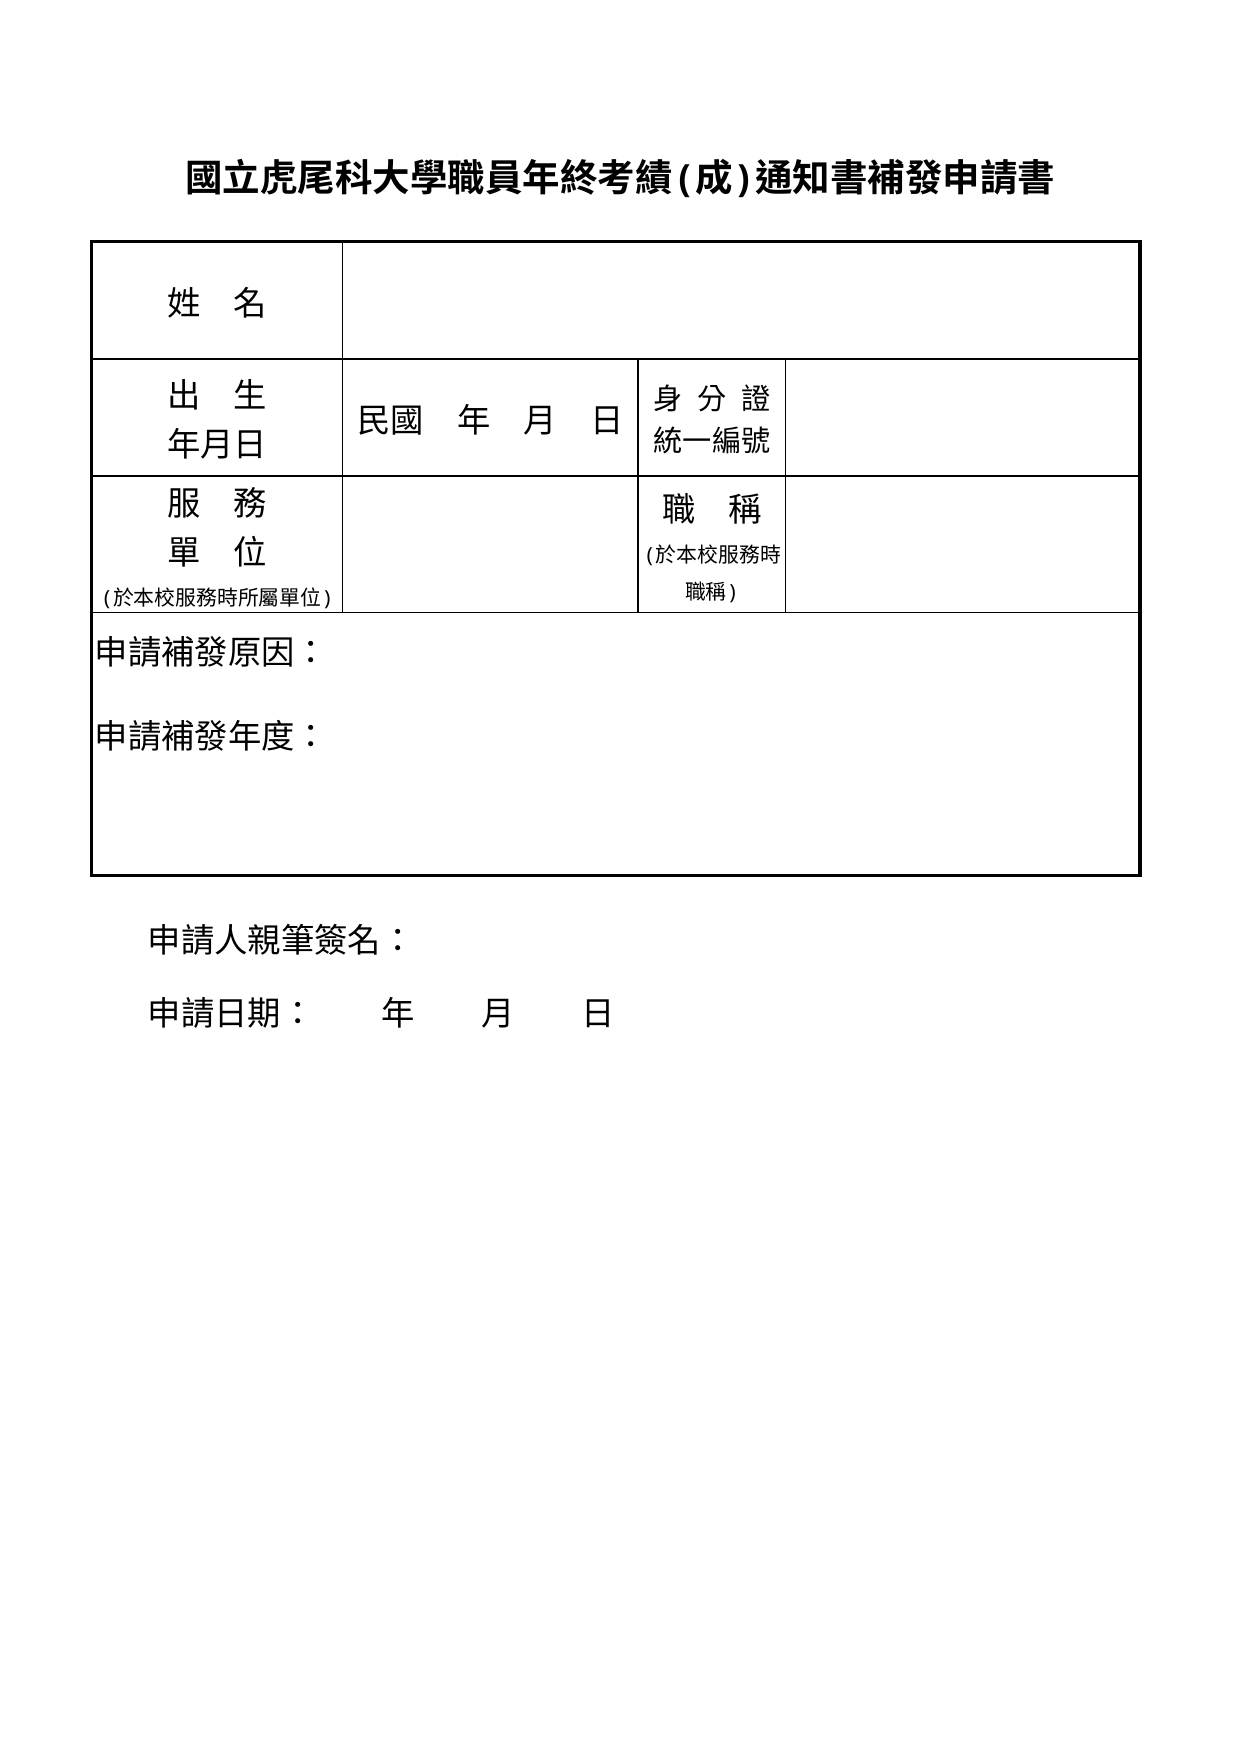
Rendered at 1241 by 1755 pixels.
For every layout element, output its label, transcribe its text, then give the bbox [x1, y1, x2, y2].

table_cell 身 分 證 統一編號 [639, 360, 785, 475]
table_cell [343, 477, 637, 611]
text 國立虎尾科大學職員年終考績(成)通知書補發申請書 [148, 148, 1093, 202]
table_cell 民國 年 月 日 [343, 360, 637, 475]
text 申請人親筆簽名： [148, 914, 1093, 962]
table_cell [786, 477, 1138, 611]
table_header 姓 名 [93, 243, 342, 358]
text 申請日期： 年 月 日 [148, 986, 1093, 1034]
table_cell 申請補發原因： 申請補發年度： [93, 613, 1138, 873]
table_cell 服 務 單 位 (於本校服務時所屬單位) [93, 477, 342, 611]
table_cell 職 稱 (於本校服務時職稱) [639, 477, 785, 611]
table_header [343, 243, 1138, 358]
table_cell [786, 360, 1138, 475]
table_cell 出 生 年月日 [93, 360, 342, 475]
